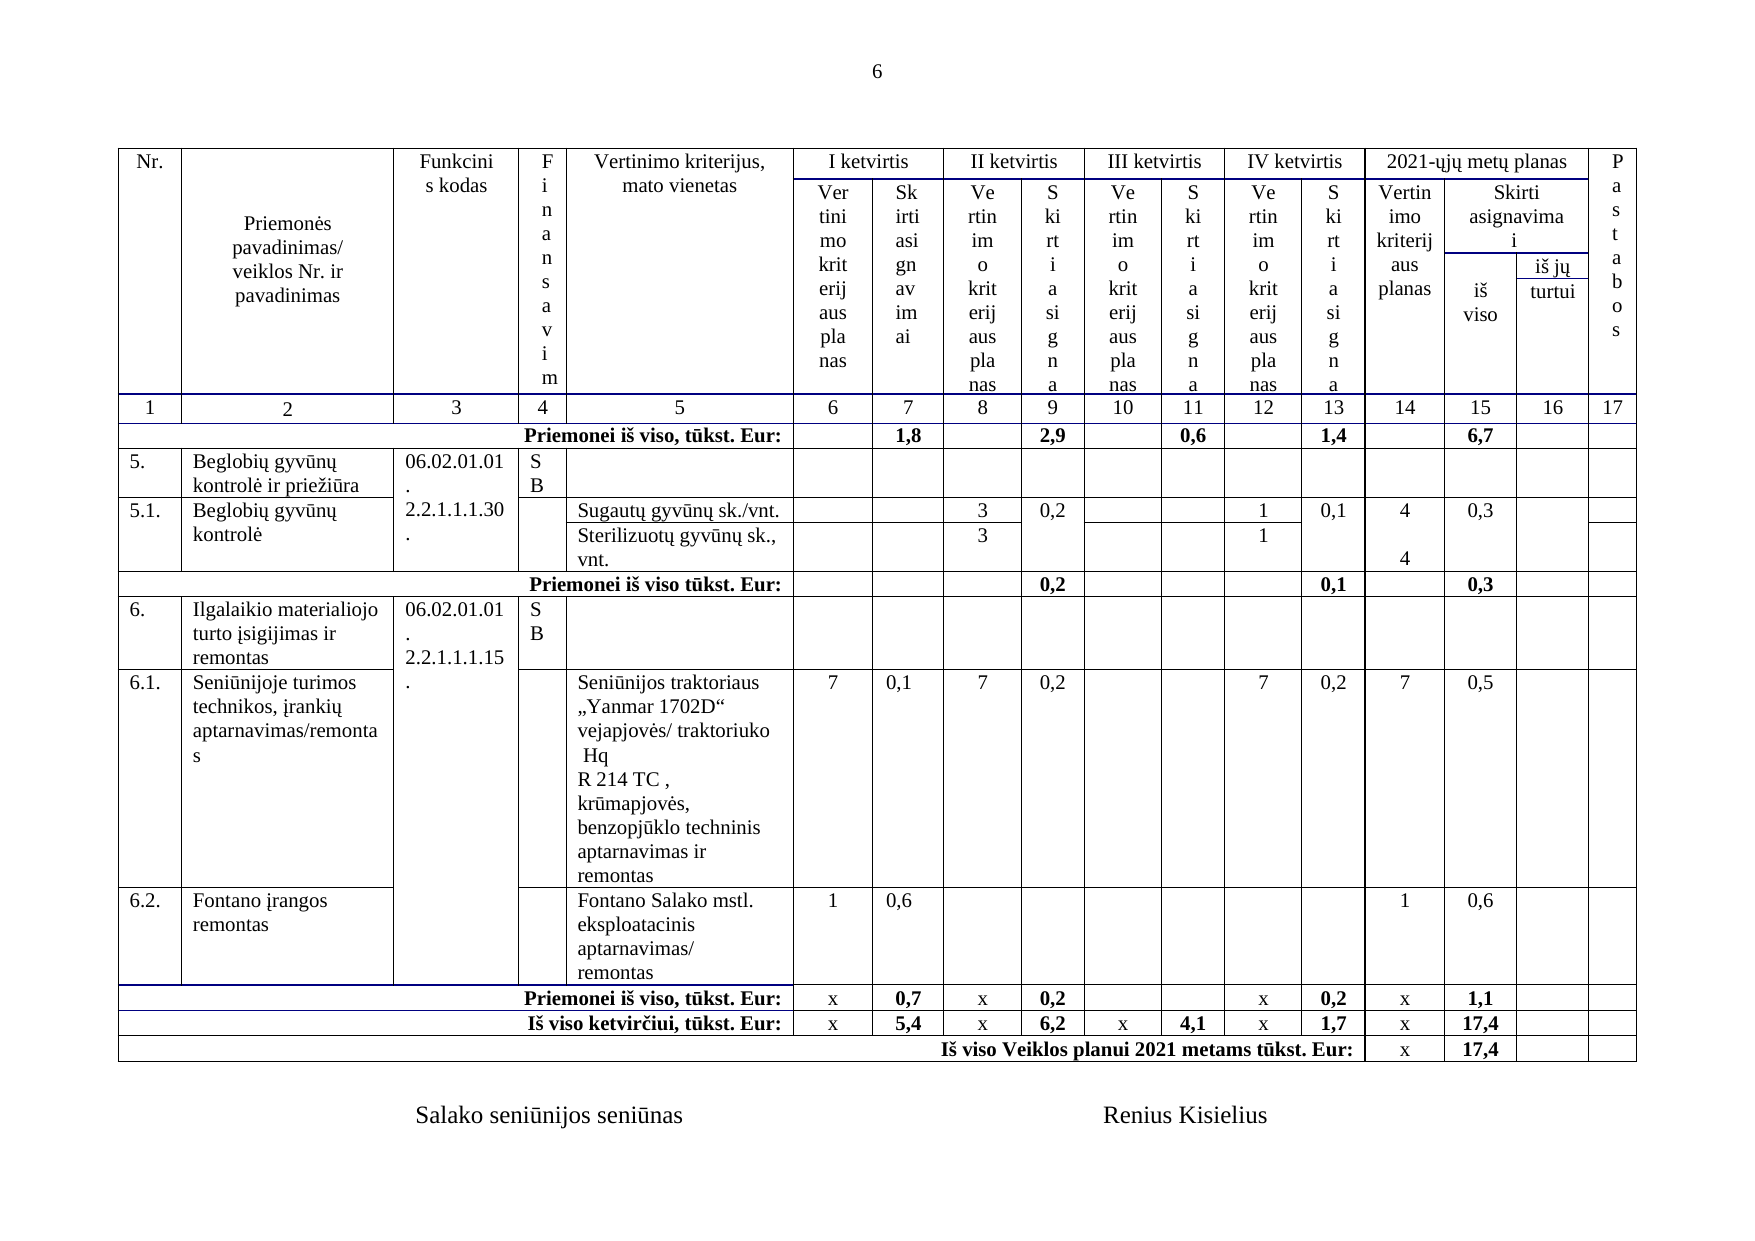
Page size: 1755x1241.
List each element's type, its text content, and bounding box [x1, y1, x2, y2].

table_cell 4 [519, 395, 566, 422]
table_cell 0,1 [1302, 572, 1364, 596]
table_cell 6. [119, 597, 181, 669]
table_cell SB [519, 449, 566, 497]
table_header Nr. [119, 149, 181, 393]
table_cell 0,7 [873, 985, 943, 1010]
table_cell 0,1 [1302, 498, 1364, 571]
table_cell 1 [1225, 498, 1301, 522]
table_cell [1589, 498, 1636, 522]
table_cell [1366, 449, 1444, 497]
table_cell [1162, 670, 1224, 887]
table_cell [944, 572, 1021, 596]
table_cell [1085, 670, 1161, 887]
table_cell [1225, 888, 1301, 984]
table_cell 7 [873, 395, 943, 422]
table_cell Ilgalaikio materialiojo turto įsigijimas ir remontas [182, 597, 393, 669]
table_cell [1517, 572, 1588, 596]
table_cell [944, 597, 1021, 669]
table_cell Fontano įrangos remontas [182, 888, 393, 984]
table_cell 0,3 [1445, 572, 1516, 596]
table_cell [1517, 888, 1588, 984]
table_cell [1445, 597, 1516, 669]
table_cell Sugautų gyvūnų sk./vnt. [567, 498, 793, 522]
table_cell [944, 888, 1021, 984]
table_cell [1085, 572, 1161, 596]
table_cell Sterilizuotų gyvūnų sk., vnt. [567, 523, 793, 571]
table_cell [873, 597, 943, 669]
table_header III ketvirtis [1085, 149, 1224, 178]
table_cell 8 [944, 395, 1021, 422]
table_cell Vertinimo kriterijaus planas [944, 180, 1021, 393]
table_cell 0,2 [1022, 670, 1084, 887]
table_cell [1162, 597, 1224, 669]
table_cell [873, 523, 943, 571]
table_cell [1162, 888, 1224, 984]
table_cell 2,9 [1022, 424, 1084, 447]
table_cell Vertinimo kriterijaus planas [1225, 180, 1301, 393]
table_cell [1589, 523, 1636, 571]
table_cell [1517, 670, 1588, 887]
table_cell 6,7 [1445, 424, 1516, 447]
table_cell [1517, 597, 1588, 669]
table_cell 16 [1517, 395, 1588, 422]
table_cell Beglobių gyvūnų kontrolė ir priežiūra [182, 449, 393, 497]
table_cell SB [519, 597, 566, 669]
table_header I ketvirtis [794, 149, 943, 178]
table_cell [1589, 1011, 1636, 1035]
table_cell [1589, 888, 1636, 984]
table_cell [567, 449, 793, 497]
table_cell [1225, 597, 1301, 669]
table_cell x [1225, 985, 1301, 1010]
table_cell [1589, 424, 1636, 447]
table_cell [944, 449, 1021, 497]
table_cell 1,1 [1445, 985, 1516, 1010]
table_cell [1085, 424, 1161, 447]
table_cell 0,2 [1302, 985, 1364, 1010]
table_cell 17 [1589, 395, 1636, 422]
table_cell [1085, 597, 1161, 669]
table_cell 1,7 [1302, 1011, 1364, 1035]
table_cell [1022, 888, 1084, 984]
text Salako seniūnijos seniūnas Renius Kisielius [118, 1100, 1636, 1129]
table_cell [1085, 523, 1161, 571]
table_cell [1085, 888, 1161, 984]
table_cell 15 [1445, 395, 1516, 422]
table_cell [1022, 597, 1084, 669]
table_cell Seniūnijoje turimos technikos, įrankių aptarnavimas/remontas [182, 670, 393, 887]
table_cell [1517, 985, 1588, 1010]
table_cell [1225, 449, 1301, 497]
table_cell Priemonei iš viso, tūkst. Eur: [119, 424, 793, 447]
table_cell 5 [567, 395, 793, 422]
table_cell Iš viso ketvirčiui, tūkst. Eur: [119, 1011, 793, 1035]
table_cell 17,4 [1445, 1036, 1516, 1061]
table_cell [873, 449, 943, 497]
table_header II ketvirtis [944, 149, 1084, 178]
table_cell x [1366, 1011, 1444, 1035]
table_cell [794, 449, 872, 497]
table_cell [519, 670, 566, 887]
table_cell 6,2 [1022, 1011, 1084, 1035]
table_header Vertinimo kriterijus, mato vienetas [567, 149, 793, 393]
table_cell 1,4 [1302, 424, 1364, 447]
table_cell 7 [944, 670, 1021, 887]
table_cell 5,4 [873, 1011, 943, 1035]
table_cell 7 [1366, 670, 1444, 887]
table_cell [1162, 572, 1224, 596]
table_cell 6.1. [119, 670, 181, 887]
table_cell [1162, 449, 1224, 497]
table_cell Beglobių gyvūnų kontrolė [182, 498, 393, 571]
table_cell 0,2 [1302, 670, 1364, 887]
table_cell 3 [944, 523, 1021, 571]
table_cell 0,2 [1022, 985, 1084, 1010]
table_cell [794, 597, 872, 669]
table_cell 4 4 [1366, 498, 1444, 571]
table_header Pastabos [1589, 149, 1636, 393]
table_cell Vertinimo kriterijaus planas [1366, 180, 1444, 393]
table_cell Skirti asignavimai [1022, 180, 1084, 393]
table_cell 0,1 [873, 670, 943, 887]
table_cell [873, 498, 943, 522]
table_cell x [794, 1011, 872, 1035]
table_cell [519, 498, 566, 571]
table_cell Vertinimo kriterijaus planas [1085, 180, 1161, 393]
table_cell Fontano Salako mstl. eksploatacinis aptarnavimas/ remontas [567, 888, 793, 984]
table_cell [1302, 449, 1364, 497]
table_cell x [944, 985, 1021, 1010]
table_header Priemonės pavadinimas/ veiklos Nr. ir pavadinimas [182, 149, 393, 393]
table_cell [1517, 498, 1588, 571]
table_cell [794, 498, 872, 522]
table_cell x [1085, 1011, 1161, 1035]
table_cell iš viso [1445, 254, 1516, 393]
table_cell iš jų [1517, 254, 1588, 278]
table_cell [1589, 597, 1636, 669]
table_cell Skirti asignavimai [873, 180, 943, 393]
table_cell [873, 572, 943, 596]
table_cell 5.1. [119, 498, 181, 571]
table_cell [1517, 1011, 1588, 1035]
table_cell [794, 424, 872, 447]
table_cell [1517, 424, 1588, 447]
table_cell x [944, 1011, 1021, 1035]
table_header Funkcinis kodas [394, 149, 518, 393]
table_cell 0,2 [1022, 572, 1084, 596]
table_cell [944, 424, 1021, 447]
table_cell 0,3 [1445, 498, 1516, 571]
table_cell 0,5 [1445, 670, 1516, 887]
table_cell 3 [944, 498, 1021, 522]
table_cell Skirti asignavimai [1162, 180, 1224, 393]
table_cell Priemonei iš viso, tūkst. Eur: [119, 986, 793, 1010]
table_cell turtui [1517, 279, 1588, 393]
table_cell 3 [394, 395, 518, 422]
table_cell x [1366, 1036, 1444, 1061]
table_cell [1022, 449, 1084, 497]
table_cell 1 [1225, 523, 1301, 571]
table_cell 10 [1085, 395, 1161, 422]
table_cell 1,8 [873, 424, 943, 447]
table_cell 17,4 [1445, 1011, 1516, 1035]
table_cell [1225, 424, 1301, 447]
table_cell [794, 523, 872, 571]
table_cell [1162, 523, 1224, 571]
table_cell [1366, 424, 1444, 447]
table_cell 6.2. [119, 888, 181, 984]
table_cell [1366, 572, 1444, 596]
table_cell 7 [794, 670, 872, 887]
table_cell [1589, 449, 1636, 497]
table_cell [1162, 985, 1224, 1010]
table_cell Priemonei iš viso tūkst. Eur: [119, 572, 793, 596]
table_cell [1517, 1036, 1588, 1061]
table_cell 13 [1302, 395, 1364, 422]
table_cell [1085, 449, 1161, 497]
table_cell [1445, 449, 1516, 497]
table_cell 1 [1366, 888, 1444, 984]
table_cell Seniūnijos traktoriaus „Yanmar 1702D“ vejapjovės/ traktoriuko Hq R 214 TC , krūmapjovės, benzopjūklo techninis aptarnavimas ir remontas [567, 670, 793, 887]
table_cell 0,6 [1445, 888, 1516, 984]
table_cell 14 [1366, 395, 1444, 422]
table_cell [1517, 449, 1588, 497]
table_cell [1162, 498, 1224, 522]
table_cell 12 [1225, 395, 1301, 422]
table_cell [567, 597, 793, 669]
table_cell [1589, 572, 1636, 596]
table_cell [1589, 670, 1636, 887]
table_cell [1085, 498, 1161, 522]
table_cell 0,6 [873, 888, 943, 984]
table_cell [1225, 572, 1301, 596]
table_cell 9 [1022, 395, 1084, 422]
table_cell Iš viso Veiklos planui 2021 metams tūkst. Eur: [119, 1036, 1364, 1061]
table_cell 5. [119, 449, 181, 497]
table_cell 7 [1225, 670, 1301, 887]
table_cell 6 [794, 395, 872, 422]
table_cell [1302, 888, 1364, 984]
table_cell 4,1 [1162, 1011, 1224, 1035]
table_cell Skirti asignavimai [1302, 180, 1364, 393]
table_cell [1589, 985, 1636, 1010]
table_cell 2 [182, 395, 393, 422]
table_header Finansavimo šaltiniai [519, 149, 566, 393]
table_cell [1589, 1036, 1636, 1061]
table_cell 1 [794, 888, 872, 984]
table_cell x [1366, 985, 1444, 1010]
table_header 2021-ųjų metų planas [1366, 149, 1588, 178]
table_cell x [794, 985, 872, 1010]
table_cell Vertinimo kriterijaus planas [794, 180, 872, 393]
table_cell [1366, 597, 1444, 669]
table_cell [1302, 597, 1364, 669]
table_cell 11 [1162, 395, 1224, 422]
table_cell [519, 888, 566, 984]
table_cell Skirti asignavimai [1445, 180, 1588, 252]
table_cell [1085, 985, 1161, 1010]
table_header IV ketvirtis [1225, 149, 1364, 178]
table_cell 06.02.01.01. 2.2.1.1.1.30. [394, 449, 518, 571]
table_cell 0,2 [1022, 498, 1084, 571]
table_cell [794, 572, 872, 596]
table_cell x [1225, 1011, 1301, 1035]
table_cell 1 [119, 395, 181, 422]
table_cell 06.02.01.01. 2.2.1.1.1.15. [394, 597, 518, 984]
table_cell 0,6 [1162, 424, 1224, 447]
